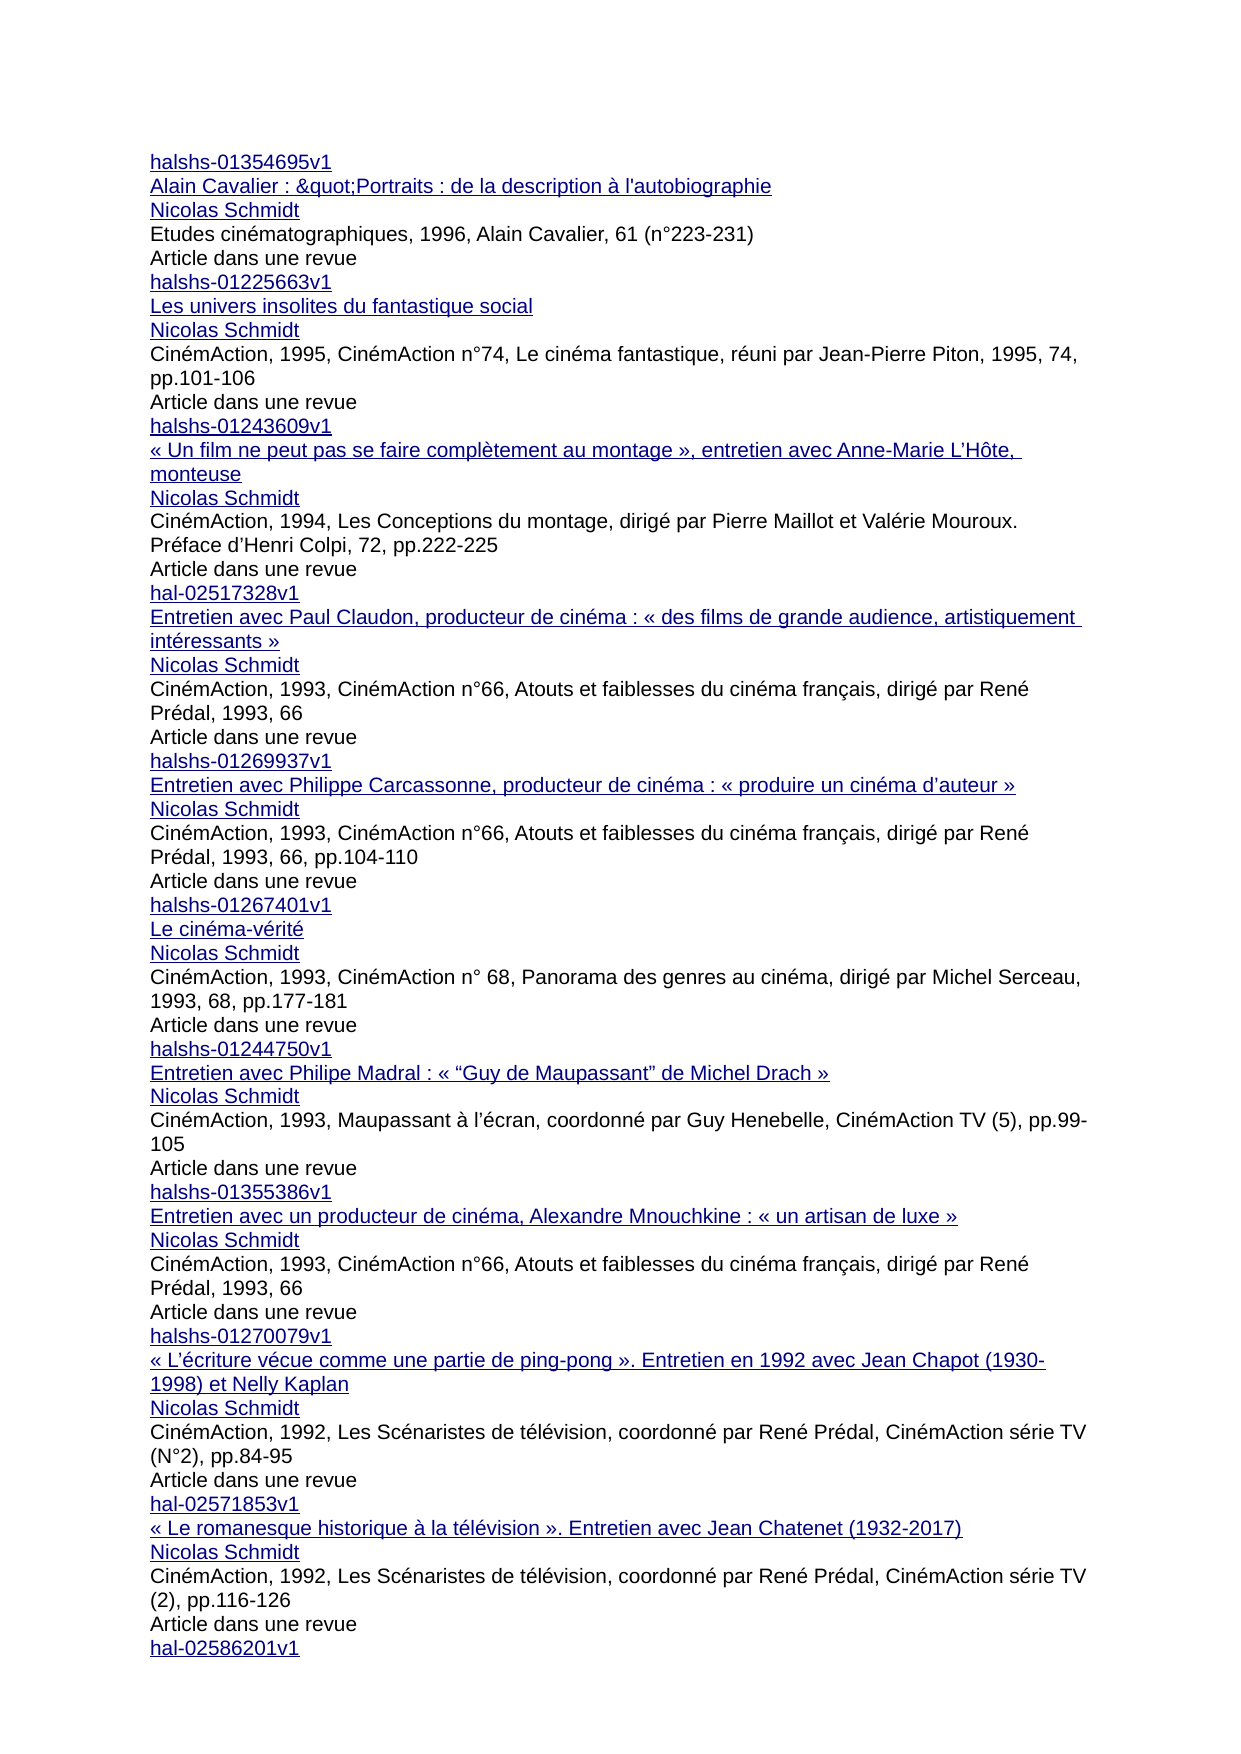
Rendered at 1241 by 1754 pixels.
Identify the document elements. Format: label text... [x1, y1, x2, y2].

table_cell « L’écriture vécue comme une partie de ping-pong ». Entretien en 1992 avec Jean Chapot (1930-1998) et Nelly Kaplan Nicolas Schmidt CinémAction, 1992, Les Scénaristes de télévision, coordonné par René Prédal, CinémAction série TV (N°2), pp.84-95 Article dans une revue hal-02571853v1 [150, 1348, 1090, 1516]
table_cell Le cinéma-vérité Nicolas Schmidt CinémAction, 1993, CinémAction n° 68, Panorama des genres au cinéma, dirigé par Michel Serceau, 1993, 68, pp.177-181 Article dans une revue halshs-01244750v1 [150, 917, 1090, 1060]
table_cell Entretien avec un producteur de cinéma, Alexandre Mnouchkine : « un artisan de luxe » Nicolas Schmidt CinémAction, 1993, CinémAction n°66, Atouts et faiblesses du cinéma français, dirigé par René Prédal, 1993, 66 Article dans une revue halshs-01270079v1 [150, 1204, 1090, 1348]
table_cell Entretien avec Paul Claudon, producteur de cinéma : « des films de grande audience, artistiquement intéressants » Nicolas Schmidt CinémAction, 1993, CinémAction n°66, Atouts et faiblesses du cinéma français, dirigé par René Prédal, 1993, 66 Article dans une revue halshs-01269937v1 [150, 605, 1090, 773]
table_cell Les univers insolites du fantastique social Nicolas Schmidt CinémAction, 1995, CinémAction n°74, Le cinéma fantastique, réuni par Jean-Pierre Piton, 1995, 74, pp.101-106 Article dans une revue halshs-01243609v1 [150, 294, 1090, 437]
table_cell halshs-01354695v1 [150, 150, 1090, 174]
table_cell Entretien avec Philippe Carcassonne, producteur de cinéma : « produire un cinéma d’auteur » Nicolas Schmidt CinémAction, 1993, CinémAction n°66, Atouts et faiblesses du cinéma français, dirigé par René Prédal, 1993, 66, pp.104-110 Article dans une revue halshs-01267401v1 [150, 773, 1090, 917]
table_cell « Un film ne peut pas se faire complètement au montage », entretien avec Anne-Marie L’Hôte, monteuse Nicolas Schmidt CinémAction, 1994, Les Conceptions du montage, dirigé par Pierre Maillot et Valérie Mouroux. Préface d’Henri Colpi, 72, pp.222-225 Article dans une revue hal-02517328v1 [150, 438, 1090, 605]
table_cell « Le romanesque historique à la télévision ». Entretien avec Jean Chatenet (1932-2017) Nicolas Schmidt CinémAction, 1992, Les Scénaristes de télévision, coordonné par René Prédal, CinémAction série TV (2), pp.116-126 Article dans une revue hal-02586201v1 [150, 1516, 1090, 1659]
table_cell Entretien avec Philipe Madral : « “Guy de Maupassant” de Michel Drach » Nicolas Schmidt CinémAction, 1993, Maupassant à l’écran, coordonné par Guy Henebelle, CinémAction TV (5), pp.99-105 Article dans une revue halshs-01355386v1 [150, 1060, 1090, 1204]
table_cell Alain Cavalier : &quot;Portraits : de la description à l'autobiographie Nicolas Schmidt Etudes cinématographiques, 1996, Alain Cavalier, 61 (n°223-231) Article dans une revue halshs-01225663v1 [150, 174, 1090, 294]
